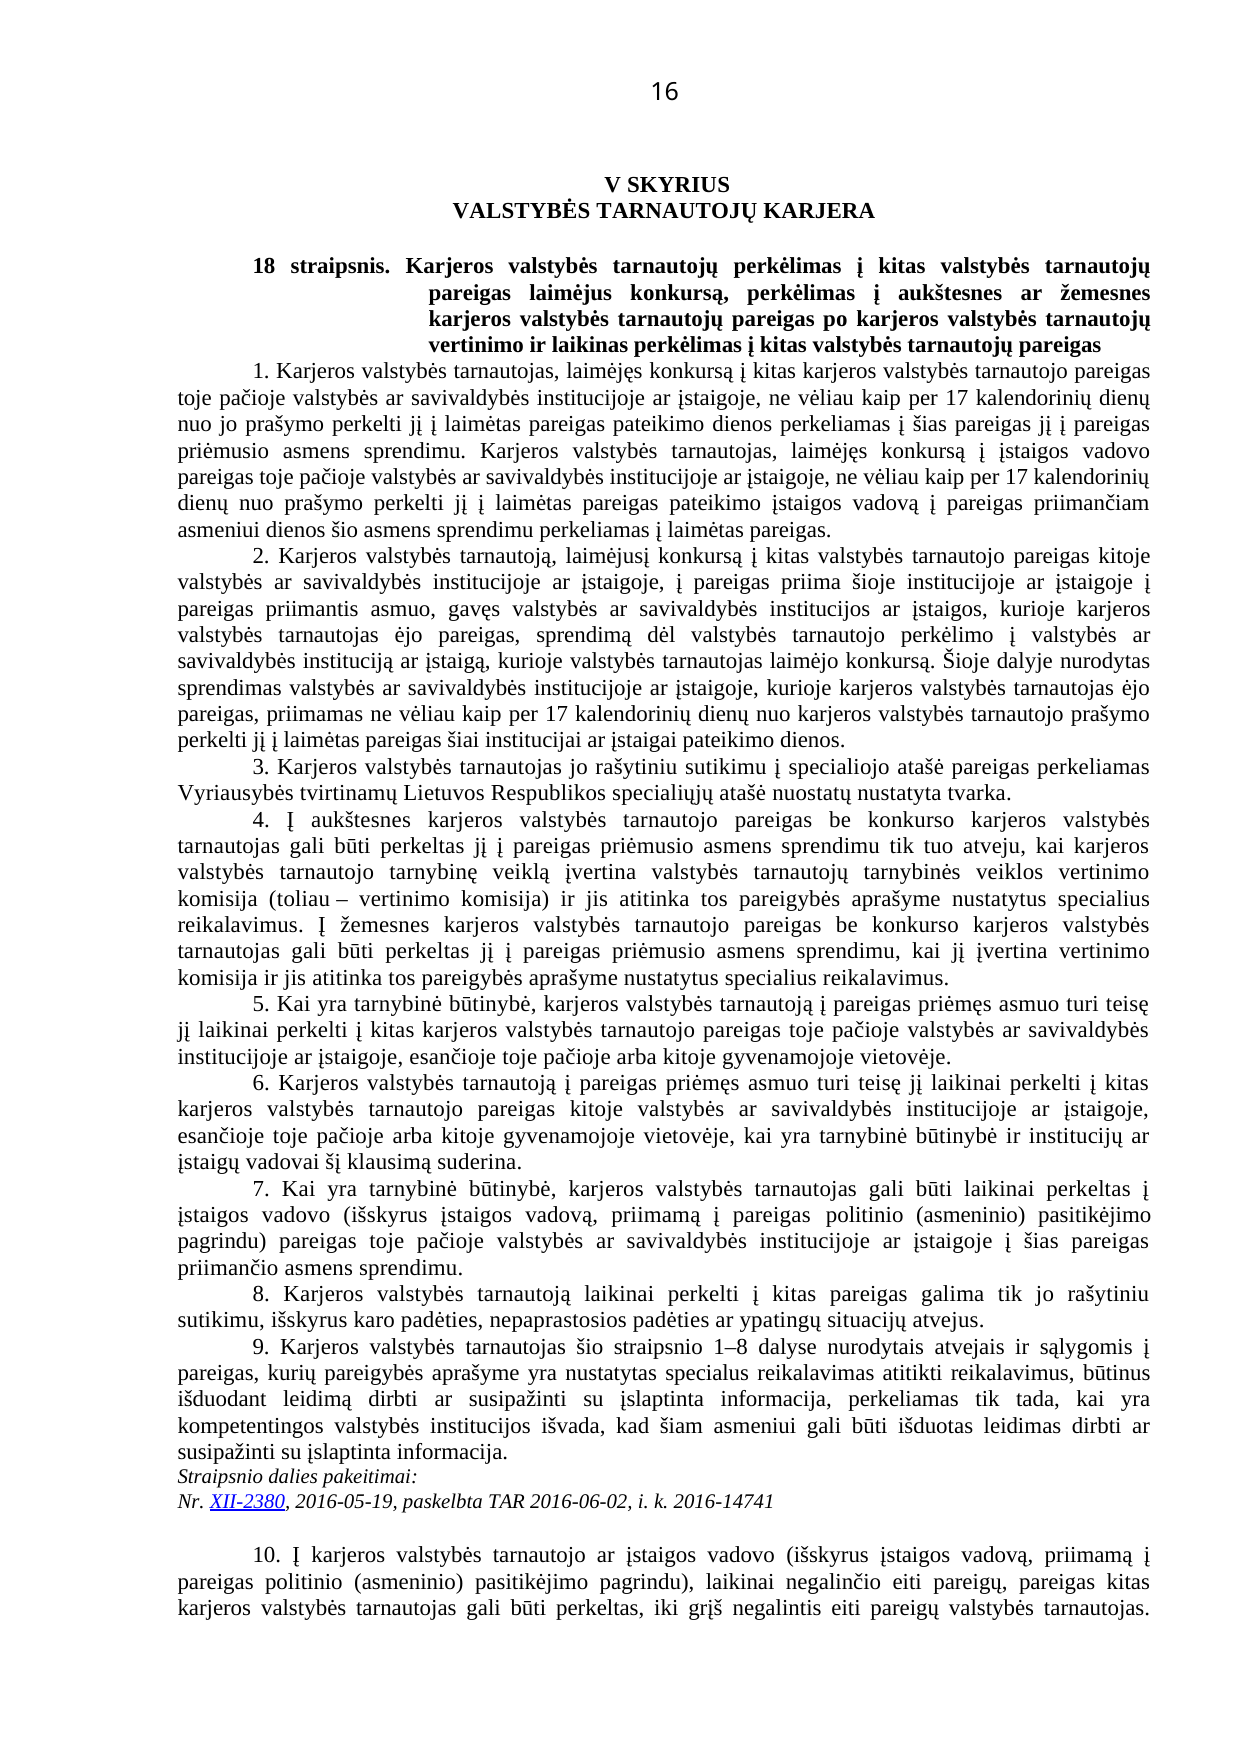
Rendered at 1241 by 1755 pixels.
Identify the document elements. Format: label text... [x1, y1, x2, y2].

text Nr. XII-2380, 2016-05-19, paskelbta TAR 2016-06-02, i. k. 2016-14741 [177, 1488, 1152, 1513]
text 9. Karjeros valstybės tarnautojas šio straipsnio 1–8 dalyse nurodytais atvejais ir sąlygomis į pareigas, kurių pareigybės aprašyme yra nustatytas specialus reikalavimas atitikti reikalavimus, būtinus išduodant leidimą dirbti ar susipažinti su įslaptinta informacija, perkeliamas tik tada, kai yra kompetentingos valstybės institucijos išvada, kad šiam asmeniui gali būti išduotas leidimas dirbti ar susipažinti su įslaptinta informacija. [177, 1333, 1152, 1464]
text 1. Karjeros valstybės tarnautojas, laimėjęs konkursą į kitas karjeros valstybės tarnautojo pareigas toje pačioje valstybės ar savivaldybės institucijoje ar įstaigoje, ne vėliau kaip per 17 kalendorinių dienų nuo jo prašymo perkelti jį į laimėtas pareigas pateikimo dienos perkeliamas į šias pareigas jį į pareigas priėmusio asmens sprendimu. Karjeros valstybės tarnautojas, laimėjęs konkursą į įstaigos vadovo pareigas toje pačioje valstybės ar savivaldybės institucijoje ar įstaigoje, ne vėliau kaip per 17 kalendorinių dienų nuo prašymo perkelti jį į laimėtas pareigas pateikimo įstaigos vadovą į pareigas priimančiam asmeniui dienos šio asmens sprendimu perkeliamas į laimėtas pareigas. [177, 358, 1152, 542]
text VALSTYBĖS TARNAUTOJŲ KARJERA [177, 197, 1157, 223]
text 7. Kai yra tarnybinė būtinybė, karjeros valstybės tarnautojas gali būti laikinai perkeltas į įstaigos vadovo (išskyrus įstaigos vadovą, priimamą į pareigas politinio (asmeninio) pasitikėjimo pagrindu) pareigas toje pačioje valstybės ar savivaldybės institucijoje ar įstaigoje į šias pareigas priimančio asmens sprendimu. [177, 1174, 1152, 1280]
text Straipsnio dalies pakeitimai: [177, 1464, 1152, 1488]
text 2. Karjeros valstybės tarnautoją, laimėjusį konkursą į kitas valstybės tarnautojo pareigas kitoje valstybės ar savivaldybės institucijoje ar įstaigoje, į pareigas priima šioje institucijoje ar įstaigoje į pareigas priimantis asmuo, gavęs valstybės ar savivaldybės institucijos ar įstaigos, kurioje karjeros valstybės tarnautojas ėjo pareigas, sprendimą dėl valstybės tarnautojo perkėlimo į valstybės ar savivaldybės instituciją ar įstaigą, kurioje valstybės tarnautojas laimėjo konkursą. Šioje dalyje nurodytas sprendimas valstybės ar savivaldybės institucijoje ar įstaigoje, kurioje karjeros valstybės tarnautojas ėjo pareigas, priimamas ne vėliau kaip per 17 kalendorinių dienų nuo karjeros valstybės tarnautojo prašymo perkelti jį į laimėtas pareigas šiai institucijai ar įstaigai pateikimo dienos. [177, 542, 1152, 753]
text 4. Į aukštesnes karjeros valstybės tarnautojo pareigas be konkurso karjeros valstybės tarnautojas gali būti perkeltas jį į pareigas priėmusio asmens sprendimu tik tuo atveju, kai karjeros valstybės tarnautojo tarnybinę veiklą įvertina valstybės tarnautojų tarnybinės veiklos vertinimo komisija (toliau – vertinimo komisija) ir jis atitinka tos pareigybės aprašyme nustatytus specialius reikalavimus. Į žemesnes karjeros valstybės tarnautojo pareigas be konkurso karjeros valstybės tarnautojas gali būti perkeltas jį į pareigas priėmusio asmens sprendimu, kai jį įvertina vertinimo komisija ir jis atitinka tos pareigybės aprašyme nustatytus specialius reikalavimus. [177, 806, 1152, 990]
text 18 straipsnis. Karjeros valstybės tarnautojų perkėlimas į kitas valstybės tarnautojų pareigas laimėjus konkursą, perkėlimas į aukštesnes ar žemesnes karjeros valstybės tarnautojų pareigas po karjeros valstybės tarnautojų vertinimo ir laikinas perkėlimas į kitas valstybės tarnautojų pareigas [252, 252, 1152, 358]
text V SKYRIUS [177, 171, 1157, 197]
text 3. Karjeros valstybės tarnautojas jo rašytiniu sutikimu į specialiojo atašė pareigas perkeliamas Vyriausybės tvirtinamų Lietuvos Respublikos specialiųjų atašė nuostatų nustatyta tvarka. [177, 753, 1152, 806]
text 8. Karjeros valstybės tarnautoją laikinai perkelti į kitas pareigas galima tik jo rašytiniu sutikimu, išskyrus karo padėties, nepaprastosios padėties ar ypatingų situacijų atvejus. [177, 1280, 1152, 1333]
text 6. Karjeros valstybės tarnautoją į pareigas priėmęs asmuo turi teisę jį laikinai perkelti į kitas karjeros valstybės tarnautojo pareigas kitoje valstybės ar savivaldybės institucijoje ar įstaigoje, esančioje toje pačioje arba kitoje gyvenamojoje vietovėje, kai yra tarnybinė būtinybė ir institucijų ar įstaigų vadovai šį klausimą suderina. [177, 1069, 1152, 1174]
text 10. Į karjeros valstybės tarnautojo ar įstaigos vadovo (išskyrus įstaigos vadovą, priimamą į pareigas politinio (asmeninio) pasitikėjimo pagrindu), laikinai negalinčio eiti pareigų, pareigas kitas karjeros valstybės tarnautojas gali būti perkeltas, iki grįš negalintis eiti pareigų valstybės tarnautojas. [177, 1541, 1152, 1620]
text 5. Kai yra tarnybinė būtinybė, karjeros valstybės tarnautoją į pareigas priėmęs asmuo turi teisę jį laikinai perkelti į kitas karjeros valstybės tarnautojo pareigas toje pačioje valstybės ar savivaldybės institucijoje ar įstaigoje, esančioje toje pačioje arba kitoje gyvenamojoje vietovėje. [177, 990, 1152, 1069]
